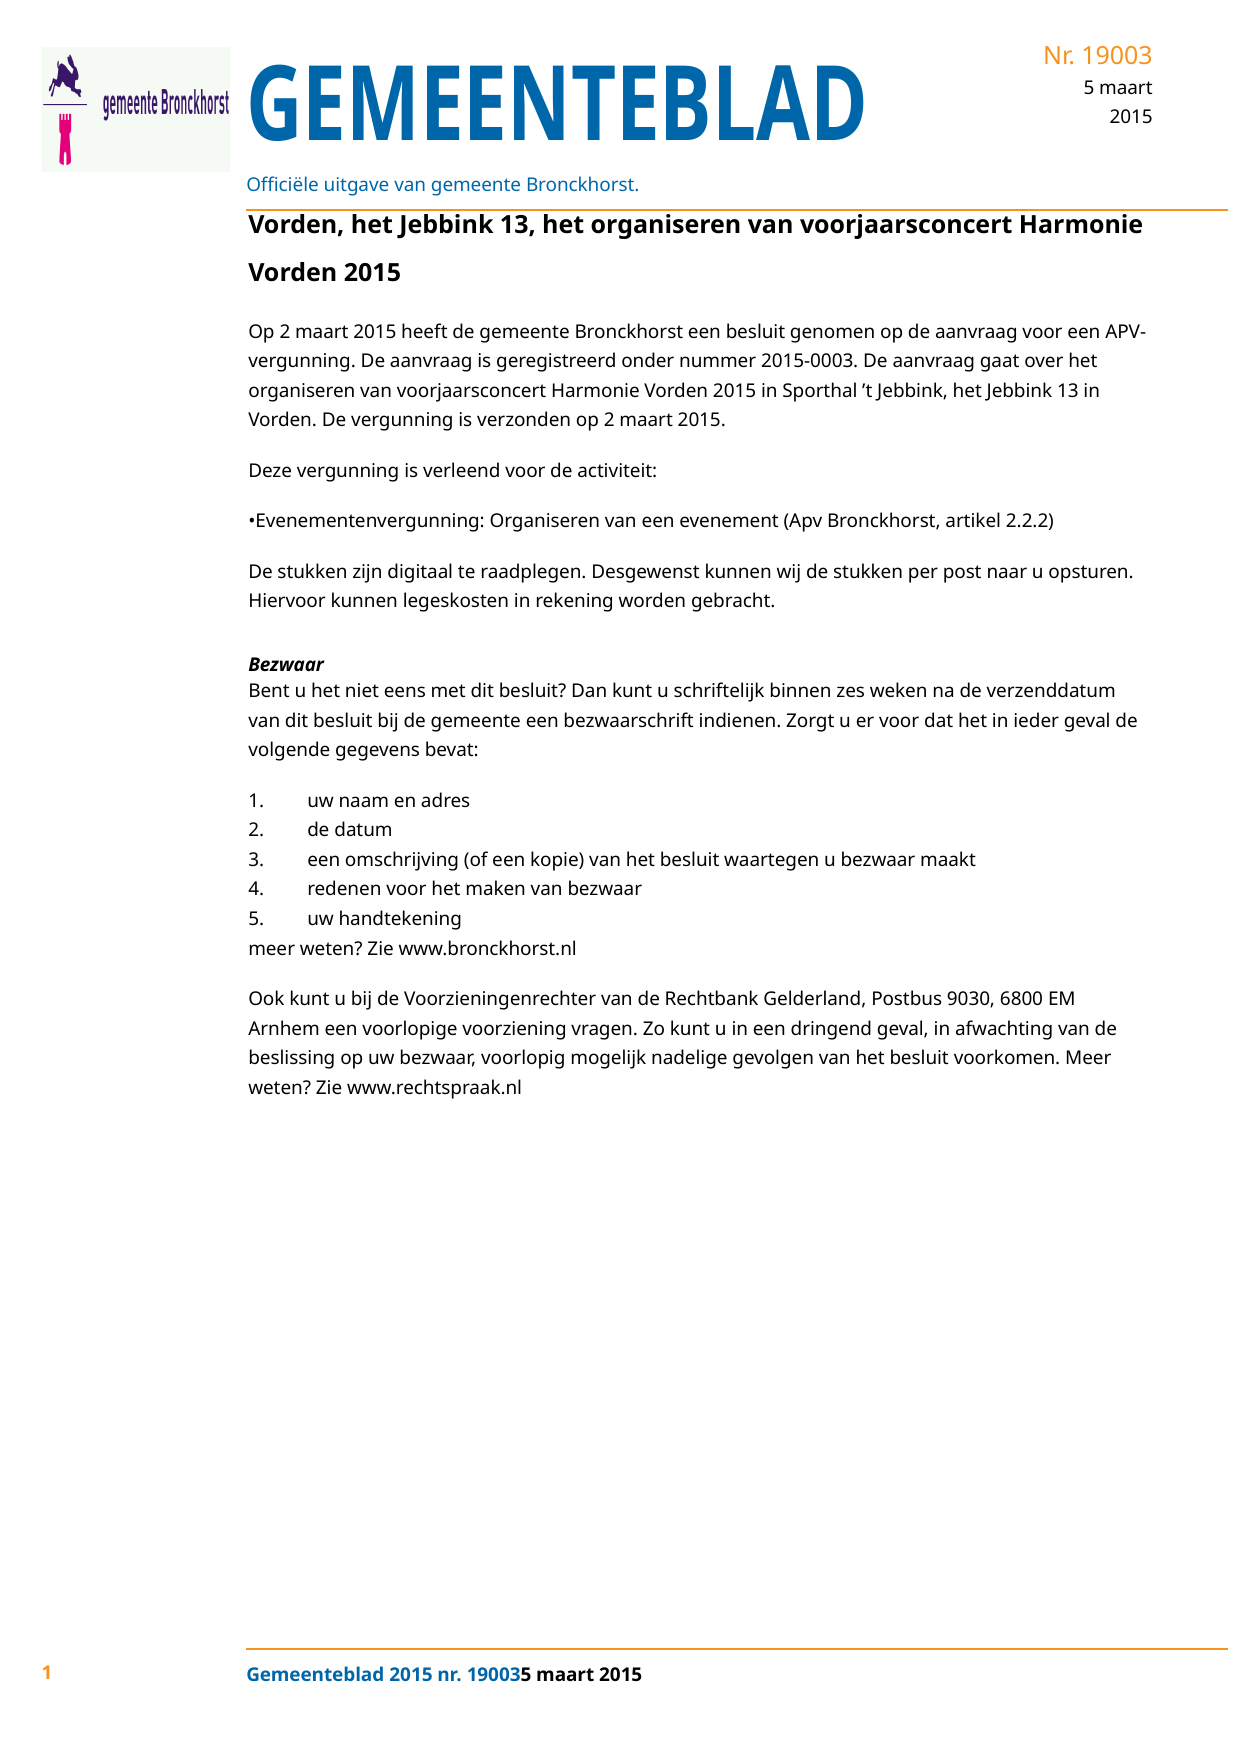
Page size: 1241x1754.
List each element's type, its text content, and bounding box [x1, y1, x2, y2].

text Vorden, het Jebbink 13, het organiseren van voorjaarsconcert Harmonie Vorden 2015 [248, 211, 1152, 288]
text Ook kunt u bij de Voorzieningenrechter van de Rechtbank Gelderland, Postbus 9030, 6800 EM Arnhem een voorlopige voorziening vragen. Zo kunt u in een dringend geval, in afwachting van de beslissing op uw bezwaar, voorlopig mogelijk nadelige gevolgen van het besluit voorkomen. Meer weten? Zie www.rechtspraak.nl [248, 985, 1152, 1099]
list uw handtekening [248, 905, 1152, 931]
text meer weten? Zie www.bronckhorst.nl [248, 935, 1152, 960]
picture [41, 47, 231, 172]
text De stukken zijn digitaal te raadplegen. Desgewenst kunnen wij de stukken per post naar u opsturen. Hiervoor kunnen legeskosten in rekening worden gebracht. [248, 558, 1152, 613]
text Bent u het niet eens met dit besluit? Dan kunt u schriftelijk binnen zes weken na de verzenddatum van dit besluit bij de gemeente een bezwaarschrift indienen. Zorgt u er voor dat het in ieder geval de volgende gegevens bevat: [248, 677, 1152, 762]
text Deze vergunning is verleend voor de activiteit: [248, 457, 1152, 483]
text Op 2 maart 2015 heeft de gemeente Bronckhorst een besluit genomen op de aanvraag voor een APV-vergunning. De aanvraag is geregistreerd onder nummer 2015-0003. De aanvraag gaat over het organiseren van voorjaarsconcert Harmonie Vorden 2015 in Sporthal ’t Jebbink, het Jebbink 13 in Vorden. De vergunning is verzonden op 2 maart 2015. [248, 318, 1152, 432]
list de datum [248, 816, 1152, 842]
list redenen voor het maken van bezwaar [248, 876, 1152, 901]
text •Evenementenvergunning: Organiseren van een evenement (Apv Bronckhorst, artikel 2.2.2) [248, 507, 1152, 533]
text Bezwaar [248, 651, 1152, 677]
list een omschrijving (of een kopie) van het besluit waartegen u bezwaar maakt [248, 846, 1152, 872]
list uw naam en adres [248, 787, 1152, 812]
